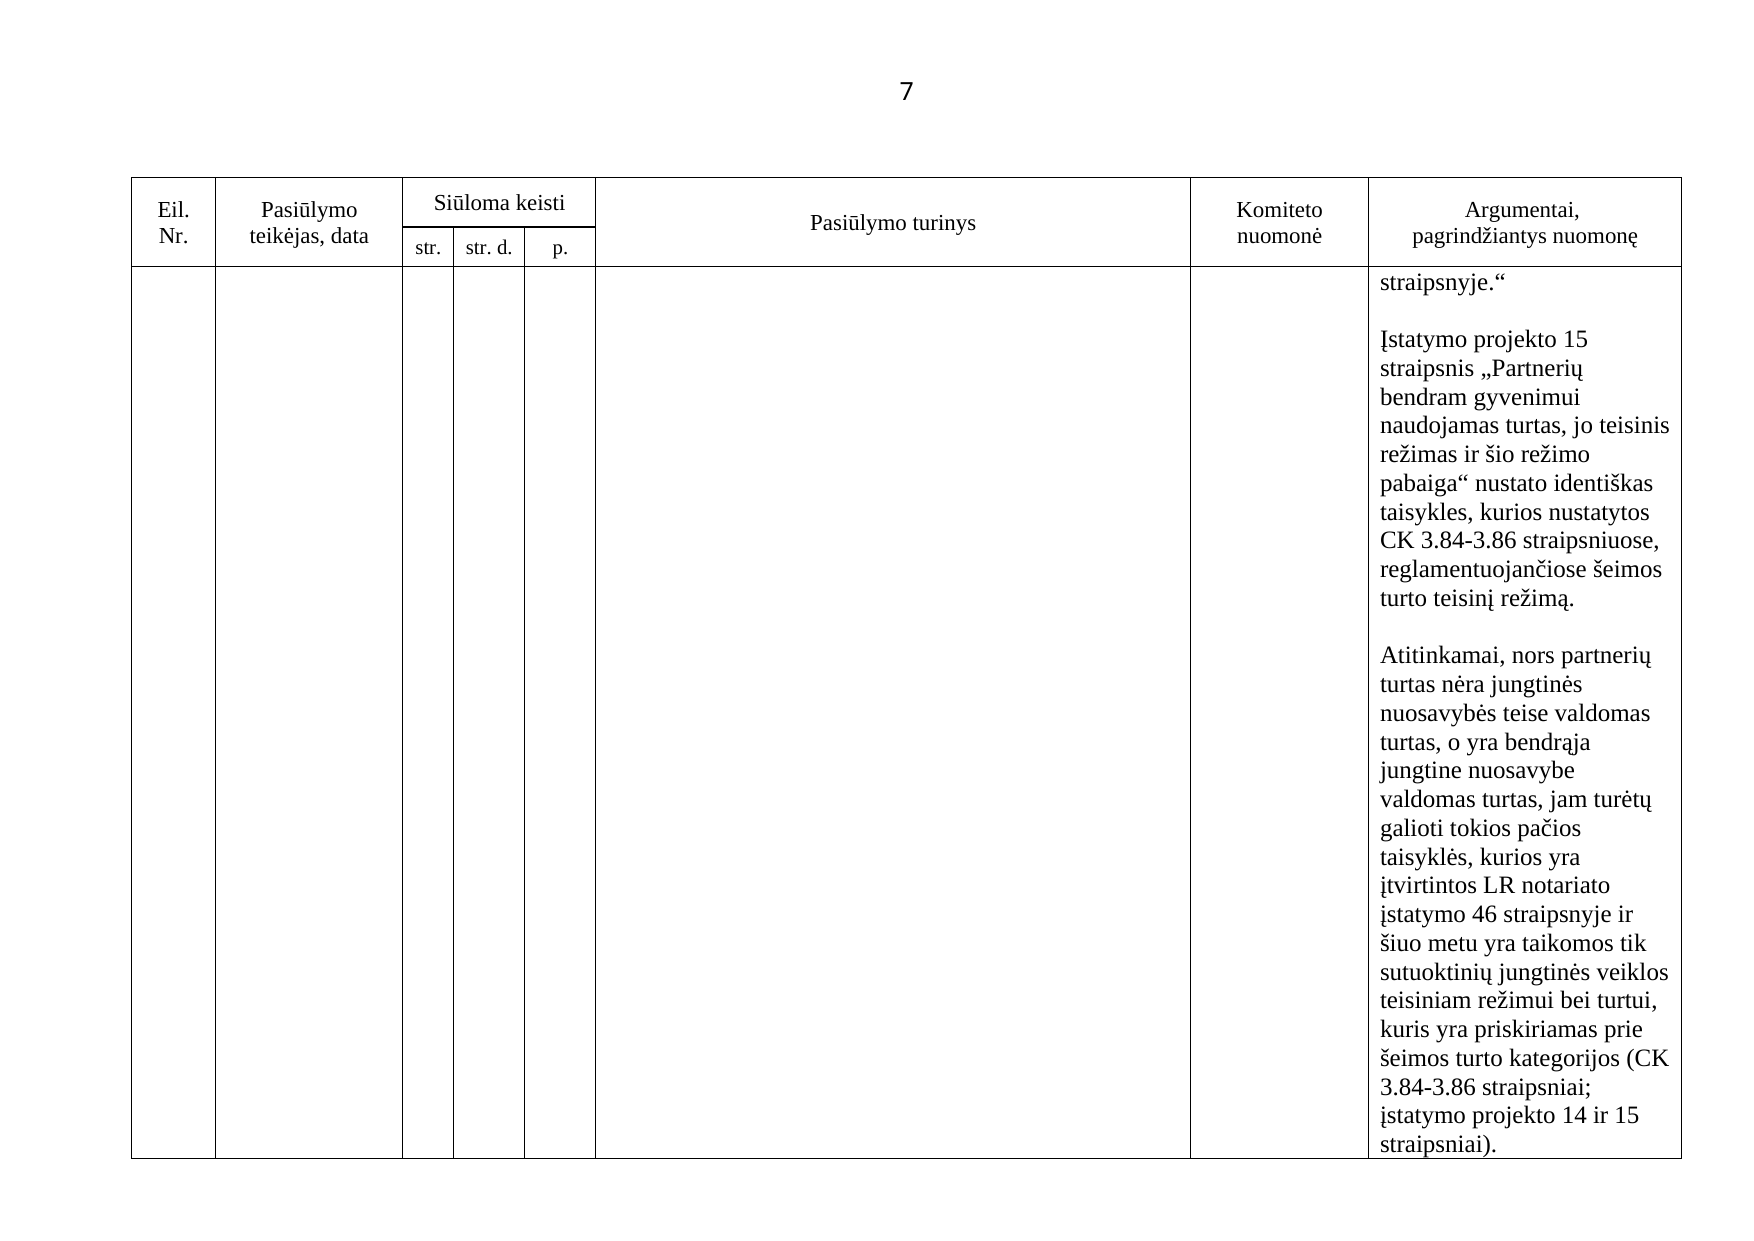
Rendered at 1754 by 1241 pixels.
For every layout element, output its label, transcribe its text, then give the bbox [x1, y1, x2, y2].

table_header Argumentai, pagrindžiantys nuomonę [1369, 178, 1681, 266]
table_header Pasiūlymo turinys [596, 178, 1190, 266]
table_cell [1191, 267, 1368, 1158]
table_cell straipsnyje.“ Įstatymo projekto 15 straipsnis „Partnerių bendram gyvenimui naudojamas turtas, jo teisinis režimas ir šio režimo pabaiga“ nustato identiškas taisykles, kurios nustatytos CK 3.84-3.86 straipsniuose, reglamentuojančiose šeimos turto teisinį režimą. Atitinkamai, nors partnerių turtas nėra jungtinės nuosavybės teise valdomas turtas, o yra bendrąja jungtine nuosavybe valdomas turtas, jam turėtų galioti tokios pačios taisyklės, kurios yra įtvirtintos LR notariato įstatymo 46 straipsnyje ir šiuo metu yra taikomos tik sutuoktinių jungtinės veiklos teisiniam režimui bei turtui, kuris yra priskiriamas prie šeimos turto kategorijos (CK 3.84-3.86 straipsniai; įstatymo projekto 14 ir 15 straipsniai). [1369, 267, 1681, 1158]
table_cell str. [403, 228, 453, 266]
table_cell [525, 267, 595, 1158]
table_cell [216, 267, 402, 1158]
table_header Pasiūlymo teikėjas, data [216, 178, 402, 266]
table_cell [454, 267, 524, 1158]
table_cell str. d. [454, 228, 524, 266]
table_cell [596, 267, 1190, 1158]
table_cell [403, 267, 453, 1158]
table_header Eil. Nr. [132, 178, 215, 266]
table_cell p. [525, 228, 595, 266]
table_header Komiteto nuomonė [1191, 178, 1368, 266]
table_header Siūloma keisti [403, 178, 595, 226]
table_cell [132, 267, 215, 1158]
